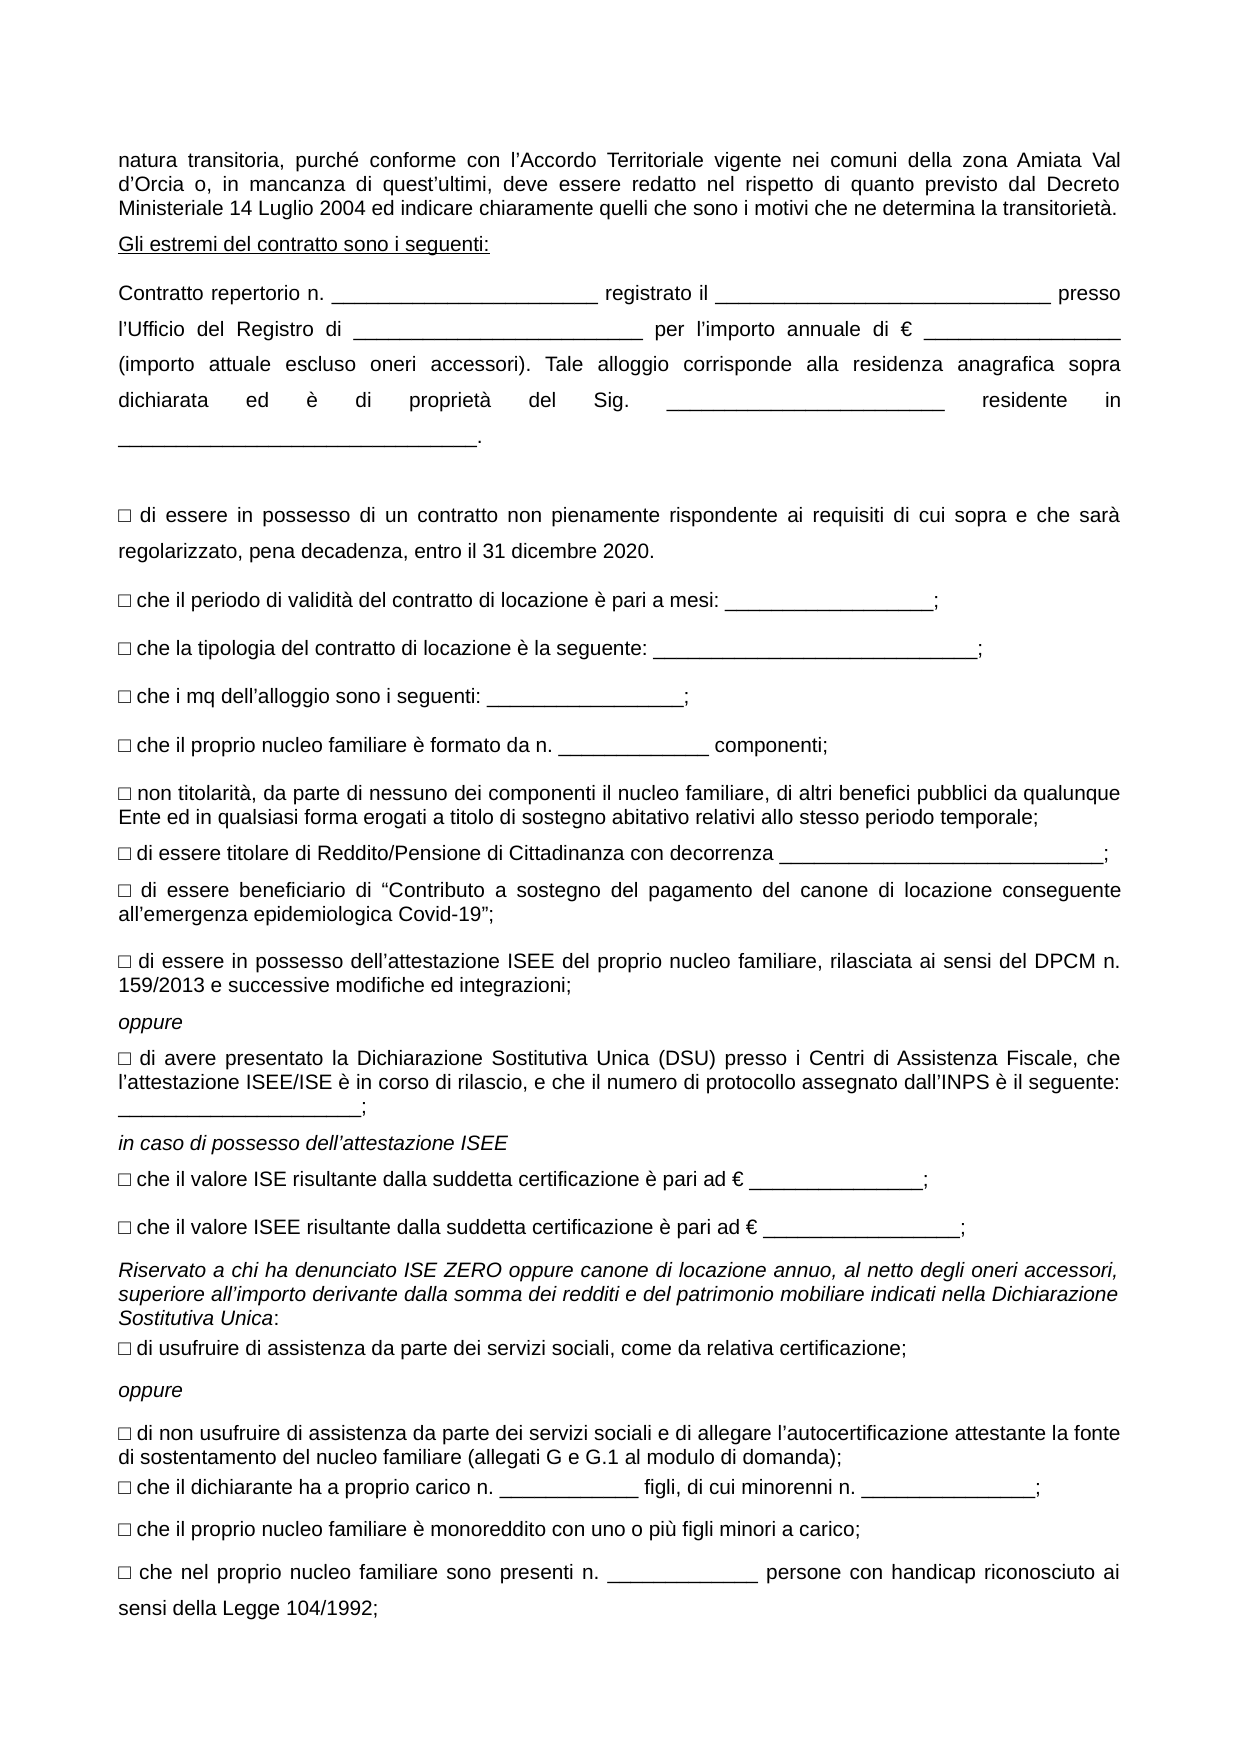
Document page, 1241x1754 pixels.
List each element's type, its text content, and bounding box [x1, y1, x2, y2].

text □ che il dichiarante ha a proprio carico n. ____________ figli, di cui minorenni n. _______________; [118, 1475, 1122, 1499]
text Gli estremi del contratto sono i seguenti: [118, 232, 1122, 256]
text □ di avere presentato la Dichiarazione Sostitutiva Unica (DSU) presso i Centri di Assistenza Fiscale, che l’attestazione ISEE/ISE è in corso di rilascio, e che il numero di protocollo assegnato dall’INPS è il seguente: _____________________; [118, 1046, 1122, 1118]
text □ di essere in possesso dell’attestazione ISEE del proprio nucleo familiare, rilasciata ai sensi del DPCM n. 159/2013 e successive modifiche ed integrazioni; [118, 949, 1122, 997]
text □ che nel proprio nucleo familiare sono presenti n. _____________ persone con handicap riconosciuto ai sensi della Legge 104/1992; [118, 1560, 1122, 1619]
text □ che la tipologia del contratto di locazione è la seguente: ____________________________; [118, 636, 1122, 660]
text □ che il proprio nucleo familiare è monoreddito con uno o più figli minori a carico; [118, 1517, 1122, 1541]
text □ di essere in possesso di un contratto non pienamente rispondente ai requisiti di cui sopra e che sarà regolarizzato, pena decadenza, entro il 31 dicembre 2020. [118, 503, 1122, 563]
text oppure [118, 1010, 1122, 1034]
text □ di essere titolare di Reddito/Pensione di Cittadinanza con decorrenza ____________________________; [118, 841, 1122, 865]
text □ che il valore ISE risultante dalla suddetta certificazione è pari ad € _______________; [118, 1167, 1122, 1191]
text oppure [118, 1378, 1122, 1402]
text □ che il periodo di validità del contratto di locazione è pari a mesi: __________________; [118, 587, 1122, 611]
text □ che i mq dell’alloggio sono i seguenti: _________________; [118, 684, 1122, 708]
text natura transitoria, purché conforme con l’Accordo Territoriale vigente nei comuni della zona Amiata Val d’Orcia o, in mancanza di quest’ultimi, deve essere redatto nel rispetto di quanto previsto dal Decreto Ministeriale 14 Luglio 2004 ed indicare chiaramente quelli che sono i motivi che ne determina la transitorietà. [118, 148, 1122, 219]
text □ di essere beneficiario di “Contributo a sostegno del pagamento del canone di locazione conseguente all’emergenza epidemiologica Covid-19”; [118, 877, 1122, 925]
text □ non titolarità, da parte di nessuno dei componenti il nucleo familiare, di altri benefici pubblici da qualunque Ente ed in qualsiasi forma erogati a titolo di sostegno abitativo relativi allo stesso periodo temporale; [118, 781, 1122, 829]
text Contratto repertorio n. _______________________ registrato il _____________________________ presso l’Ufficio del Registro di _________________________ per l’importo annuale di € _________________ (importo attuale escluso oneri accessori). Tale alloggio corrisponde alla residenza anagrafica sopra dichiarata ed è di proprietà del Sig. ________________________ residente in _______________________________. [118, 280, 1122, 448]
text □ di non usufruire di assistenza da parte dei servizi sociali e di allegare l’autocertificazione attestante la fonte di sostentamento del nucleo familiare (allegati G e G.1 al modulo di domanda); [118, 1421, 1122, 1468]
text in caso di possesso dell’attestazione ISEE [118, 1130, 1122, 1154]
text □ che il proprio nucleo familiare è formato da n. _____________ componenti; [118, 732, 1122, 756]
text □ che il valore ISEE risultante dalla suddetta certificazione è pari ad € _________________; [118, 1215, 1122, 1239]
text Riservato a chi ha denunciato ISE ZERO oppure canone di locazione annuo, al netto degli oneri accessori, superiore all’importo derivante dalla somma dei redditi e del patrimonio mobiliare indicati nella Dichiarazione Sostitutiva Unica: [118, 1257, 1122, 1329]
text □ di usufruire di assistenza da parte dei servizi sociali, come da relativa certificazione; [118, 1336, 1122, 1360]
